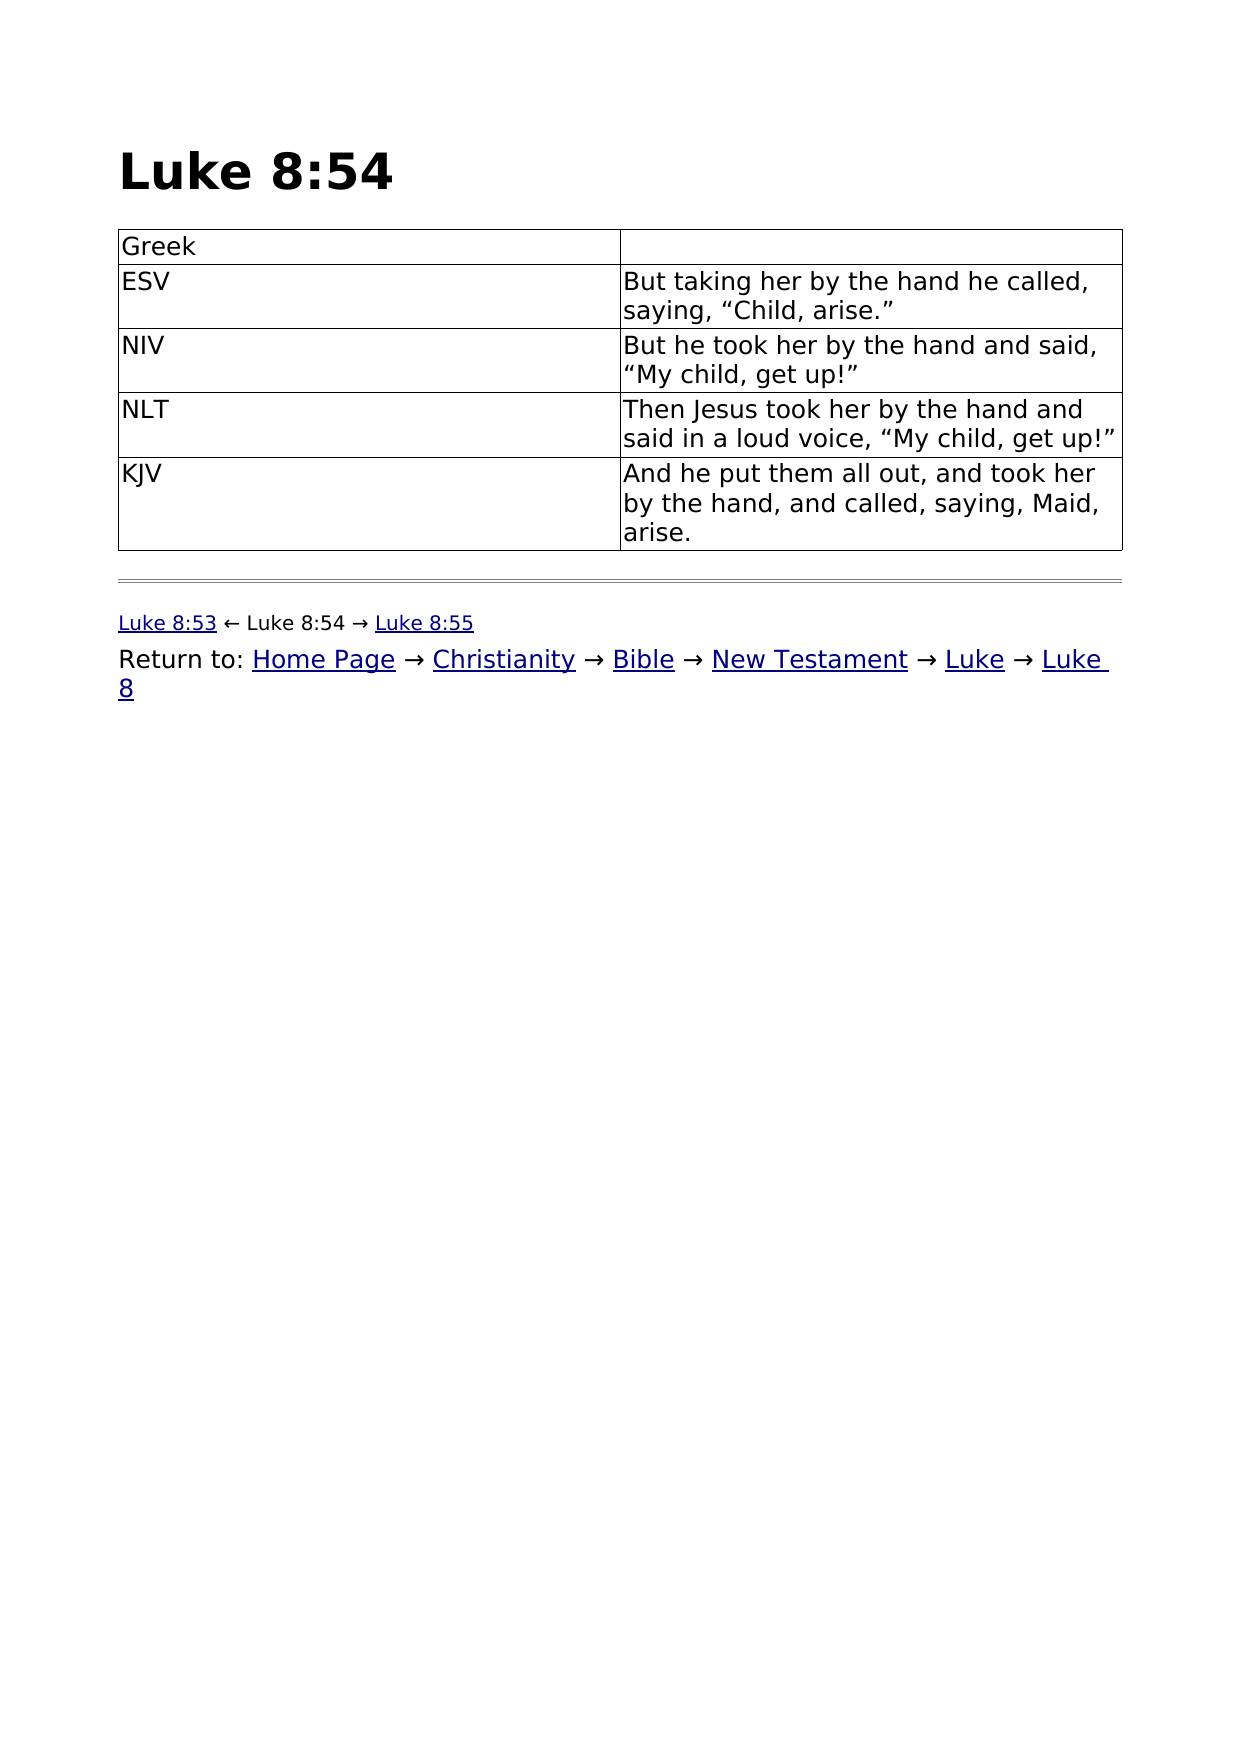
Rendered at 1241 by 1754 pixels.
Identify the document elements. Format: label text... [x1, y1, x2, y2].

table_cell But he took her by the hand and said, “My child, get up!” [621, 329, 1122, 392]
table_cell And he put them all out, and took her by the hand, and called, saying, Maid, arise. [621, 458, 1122, 550]
table_cell NLT [119, 393, 620, 457]
text Luke 8:53 ← Luke 8:54 → Luke 8:55 [118, 611, 1122, 645]
table_cell KJV [119, 458, 620, 550]
table_cell ESV [119, 265, 620, 328]
table_cell NIV [119, 329, 620, 392]
table_cell But taking her by the hand he called, saying, “Child, arise.” [621, 265, 1122, 328]
table_cell Then Jesus took her by the hand and said in a loud voice, “My child, get up!” [621, 393, 1122, 457]
text Return to: Home Page → Christianity → Bible → New Testament → Luke → Luke 8 [118, 645, 1122, 704]
table_header [621, 230, 1122, 264]
table_header Greek [119, 230, 620, 264]
subtitle Luke 8:54 [118, 143, 1122, 201]
